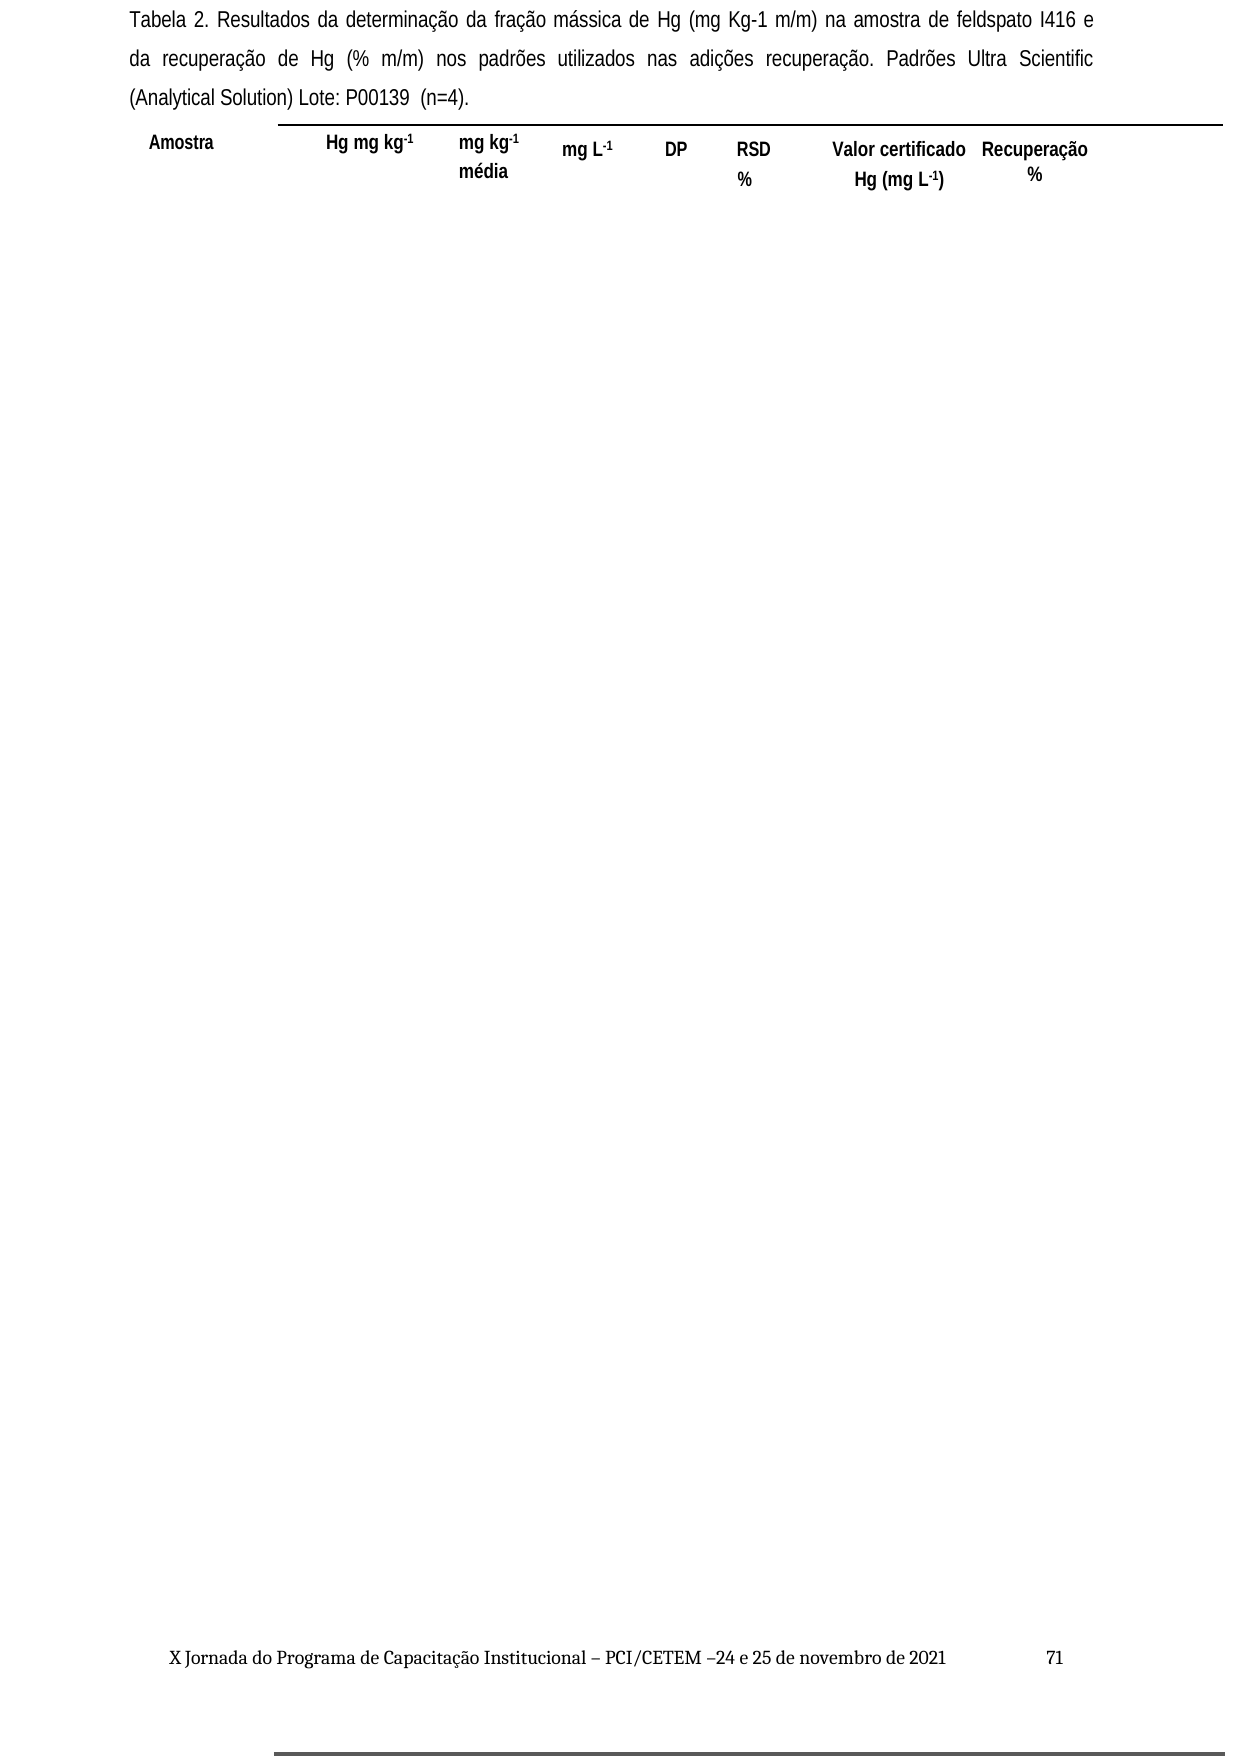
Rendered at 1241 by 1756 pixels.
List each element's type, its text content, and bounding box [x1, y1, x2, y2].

text mg L-1 DP RSD [562, 137, 772, 161]
text Tabela 2. Resultados da determinação da fração mássica de Hg (mg Kg-1 m/m) na amostra de feldspato I416 e da recuperação de Hg (% m/m) nos padrões utilizados nas adições recuperação. Padrões Ultra Scientific (Analytical Solution) Lote: P00139 (n=4). [129, 6, 1094, 110]
text Valor certificado Hg (mg L-1) [832, 137, 966, 190]
text Recuperação [979, 137, 1090, 161]
text % [543, 167, 752, 191]
text % [979, 162, 1090, 186]
text Amostra Hg mg kg-1 mg kg-1 média [148, 130, 519, 183]
